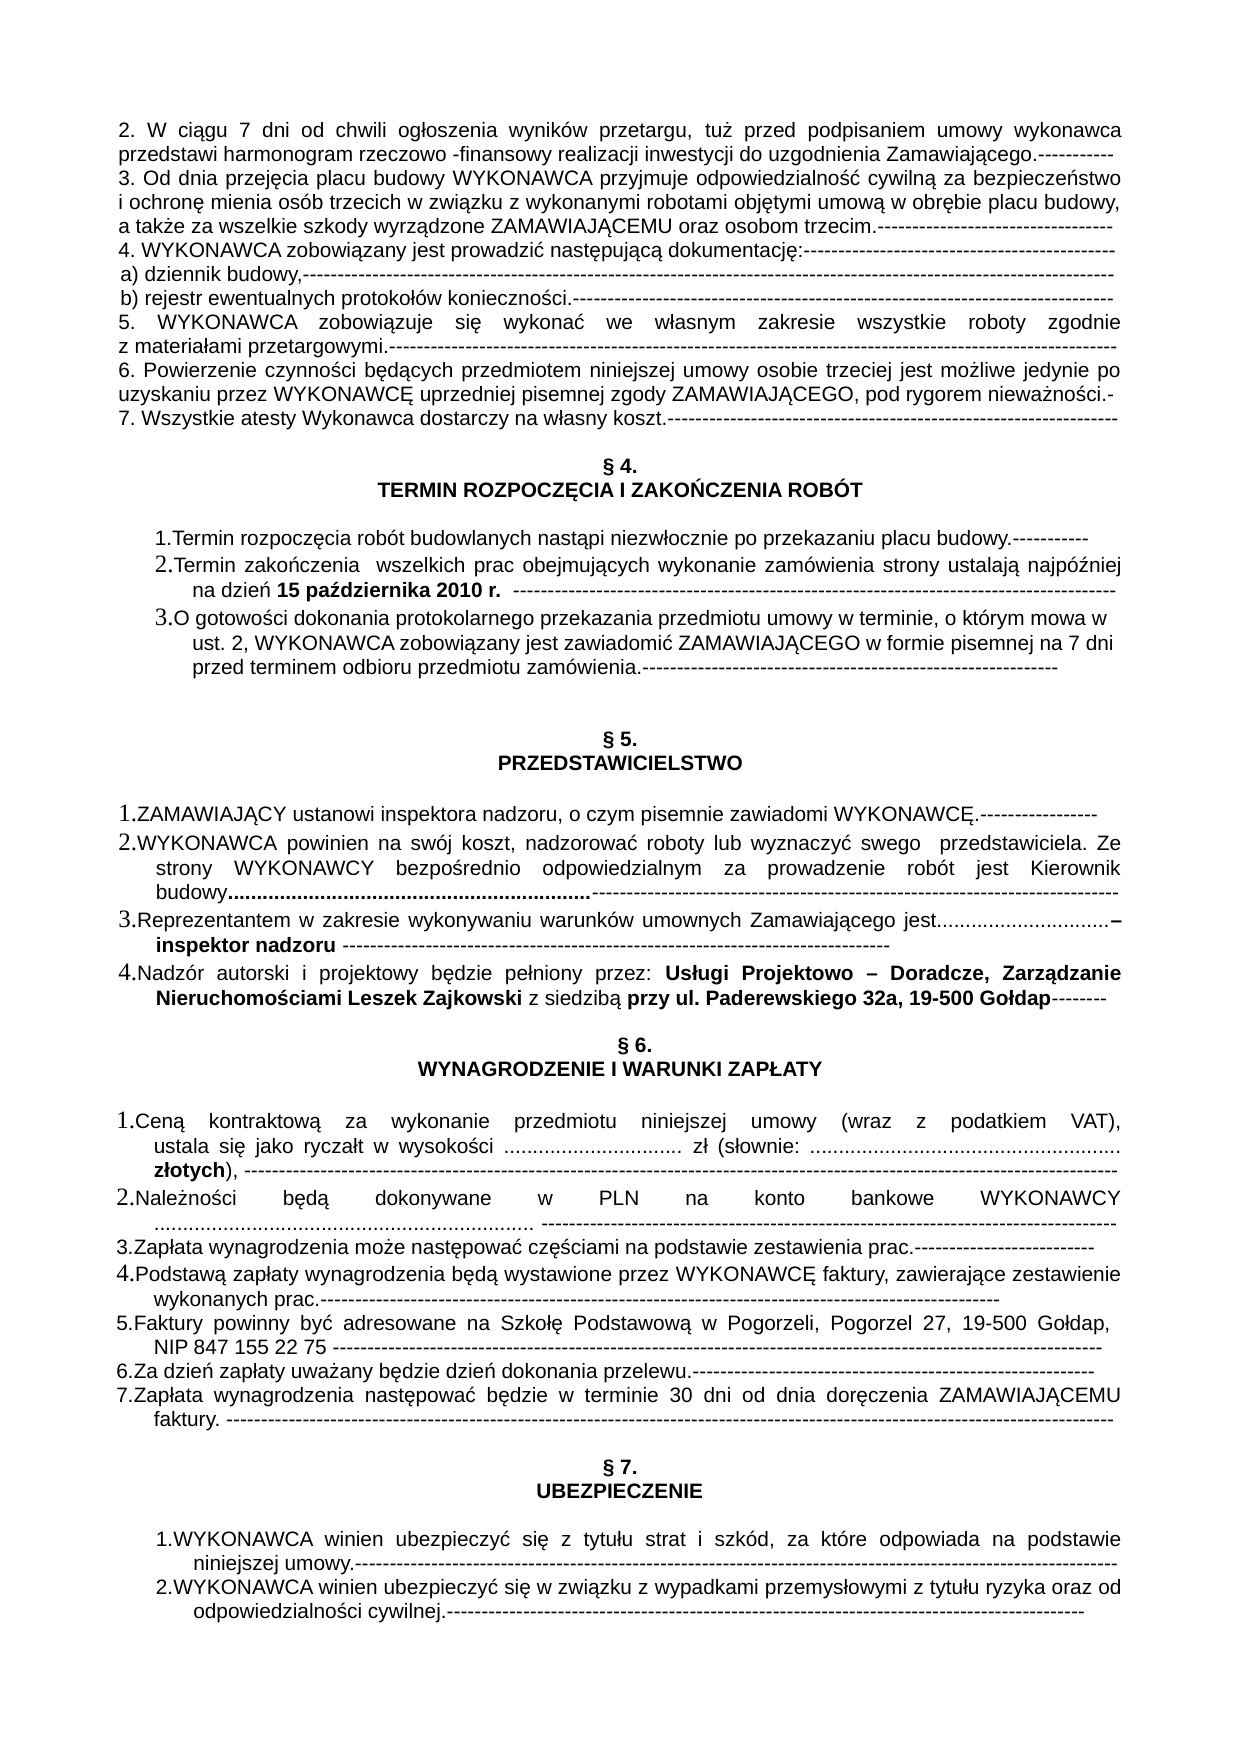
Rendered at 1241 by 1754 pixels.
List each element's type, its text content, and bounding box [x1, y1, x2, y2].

list Zapłata wynagrodzenia następować będzie w terminie 30 dni od dnia doręczenia ZAMAWIAJĄCEMU faktury. -------------------------------------------------------------------------------------------------------------------------------- [116, 1383, 1122, 1431]
text 2. W ciągu 7 dni od chwili ogłoszenia wyników przetargu, tuż przed podpisaniem umowy wykonawca przedstawi harmonogram rzeczowo -finansowy realizacji inwestycji do uzgodnienia Zamawiającego.----------- [118, 118, 1122, 166]
list ZAMAWIAJĄCY ustanowi inspektora nadzoru, o czym pisemnie zawiadomi WYKONAWCĘ.----------------- [118, 798, 1122, 827]
text WYNAGRODZENIE I WARUNKI ZAPŁATY [118, 1057, 1122, 1081]
list WYKONAWCA winien ubezpieczyć się w związku z wypadkami przemysłowymi z tytułu ryzyka oraz od odpowiedzialności cywilnej.-------------------------------------------------------------------------------------------- [156, 1575, 1122, 1623]
list Termin zakończenia wszelkich prac obejmujących wykonanie zamówienia strony ustalają najpóźniej na dzień 15 października 2010 r. --------------------------------------------------------------------------------------- [154, 549, 1122, 602]
text § 6. [148, 1033, 1122, 1057]
list Faktury powinny być adresowane na Szkołę Podstawową w Pogorzeli, Pogorzel 27, 19-500 Gołdap, NIP 847 155 22 75 --------------------------------------------------------------------------------------------------------------- [116, 1311, 1122, 1359]
text § 5. [118, 727, 1122, 751]
text 4. WYKONAWCA zobowiązany jest prowadzić następującą dokumentację:--------------------------------------------- [118, 238, 1122, 262]
text § 7. [118, 1455, 1122, 1479]
text TERMIN ROZPOCZĘCIA I ZAKOŃCZENIA ROBÓT [118, 477, 1122, 501]
list Podstawą zapłaty wynagrodzenia będą wystawione przez WYKONAWCĘ faktury, zawierające zestawienie wykonanych prac.-------------------------------------------------------------------------------------------------- [116, 1258, 1122, 1311]
text a) dziennik budowy,--------------------------------------------------------------------------------------------------------------------- [120, 262, 1122, 286]
text 7. Wszystkie atesty Wykonawca dostarczy na własny koszt.----------------------------------------------------------------- [118, 406, 1122, 429]
list Należności będą dokonywane w PLN na konto bankowe WYKONAWCY .................................................................. ----------------------------------------------------------------------------------- [116, 1182, 1122, 1234]
list WYKONAWCA powinien na swój koszt, nadzorować roboty lub wyznaczyć swego przedstawiciela. Ze strony WYKONAWCY bezpośrednio odpowiedzialnym za prowadzenie robót jest Kierownik budowy...............................................................---------------------------------------------------------------------------- [118, 827, 1122, 904]
list Reprezentantem w zakresie wykonywaniu warunków umownych Zamawiającego jest..............................– inspektor nadzoru ------------------------------------------------------------------------------- [118, 904, 1122, 957]
list Nadzór autorski i projektowy będzie pełniony przez: Usługi Projektowo – Doradcze, Zarządzanie Nieruchomościami Leszek Zajkowski z siedzibą przy ul. Paderewskiego 32a, 19-500 Gołdap-------- [118, 957, 1122, 1009]
text 6. Powierzenie czynności będących przedmiotem niniejszej umowy osobie trzeciej jest możliwe jedynie po uzyskaniu przez WYKONAWCĘ uprzedniej pisemnej zgody ZAMAWIAJĄCEGO, pod rygorem nieważności.- [118, 358, 1122, 406]
list Za dzień zapłaty uważany będzie dzień dokonania przelewu.---------------------------------------------------------- [116, 1359, 1122, 1383]
text 3. Od dnia przejęcia placu budowy WYKONAWCA przyjmuje odpowiedzialność cywilną za bezpieczeństwo i ochronę mienia osób trzecich w związku z wykonanymi robotami objętymi umową w obrębie placu budowy, a także za wszelkie szkody wyrządzone ZAMAWIAJĄCEMU oraz osobom trzecim.---------------------------------- [118, 166, 1122, 238]
list Zapłata wynagrodzenia może następować częściami na podstawie zestawienia prac.-------------------------- [116, 1234, 1122, 1258]
text UBEZPIECZENIE [117, 1479, 1122, 1503]
text 5. WYKONAWCA zobowiązuje się wykonać we własnym zakresie wszystkie roboty zgodnie z materiałami przetargowymi.--------------------------------------------------------------------------------------------------------- [118, 310, 1122, 358]
list O gotowości dokonania protokolarnego przekazania przedmiotu umowy w terminie, o którym mowa w ust. 2, WYKONAWCA zobowiązany jest zawiadomić ZAMAWIAJĄCEGO w formie pisemnej na 7 dni przed terminem odbioru przedmiotu zamówienia.------------------------------------------------------------ [154, 602, 1122, 679]
text b) rejestr ewentualnych protokołów konieczności.------------------------------------------------------------------------------ [120, 286, 1122, 310]
text § 4. [118, 453, 1122, 477]
list Ceną kontraktową za wykonanie przedmiotu niniejszej umowy (wraz z podatkiem VAT), ustala się jako ryczałt w wysokości ............................... zł (słownie: ...................................................... złotych), ------------------------------------------------------------------------------------------------------------------------------ [116, 1105, 1122, 1182]
list Termin rozpoczęcia robót budowlanych nastąpi niezwłocznie po przekazaniu placu budowy.----------- [154, 525, 1122, 549]
list WYKONAWCA winien ubezpieczyć się z tytułu strat i szkód, za które odpowiada na podstawie niniejszej umowy.-------------------------------------------------------------------------------------------------------------- [156, 1527, 1122, 1575]
text PRZEDSTAWICIELSTWO [118, 751, 1122, 774]
